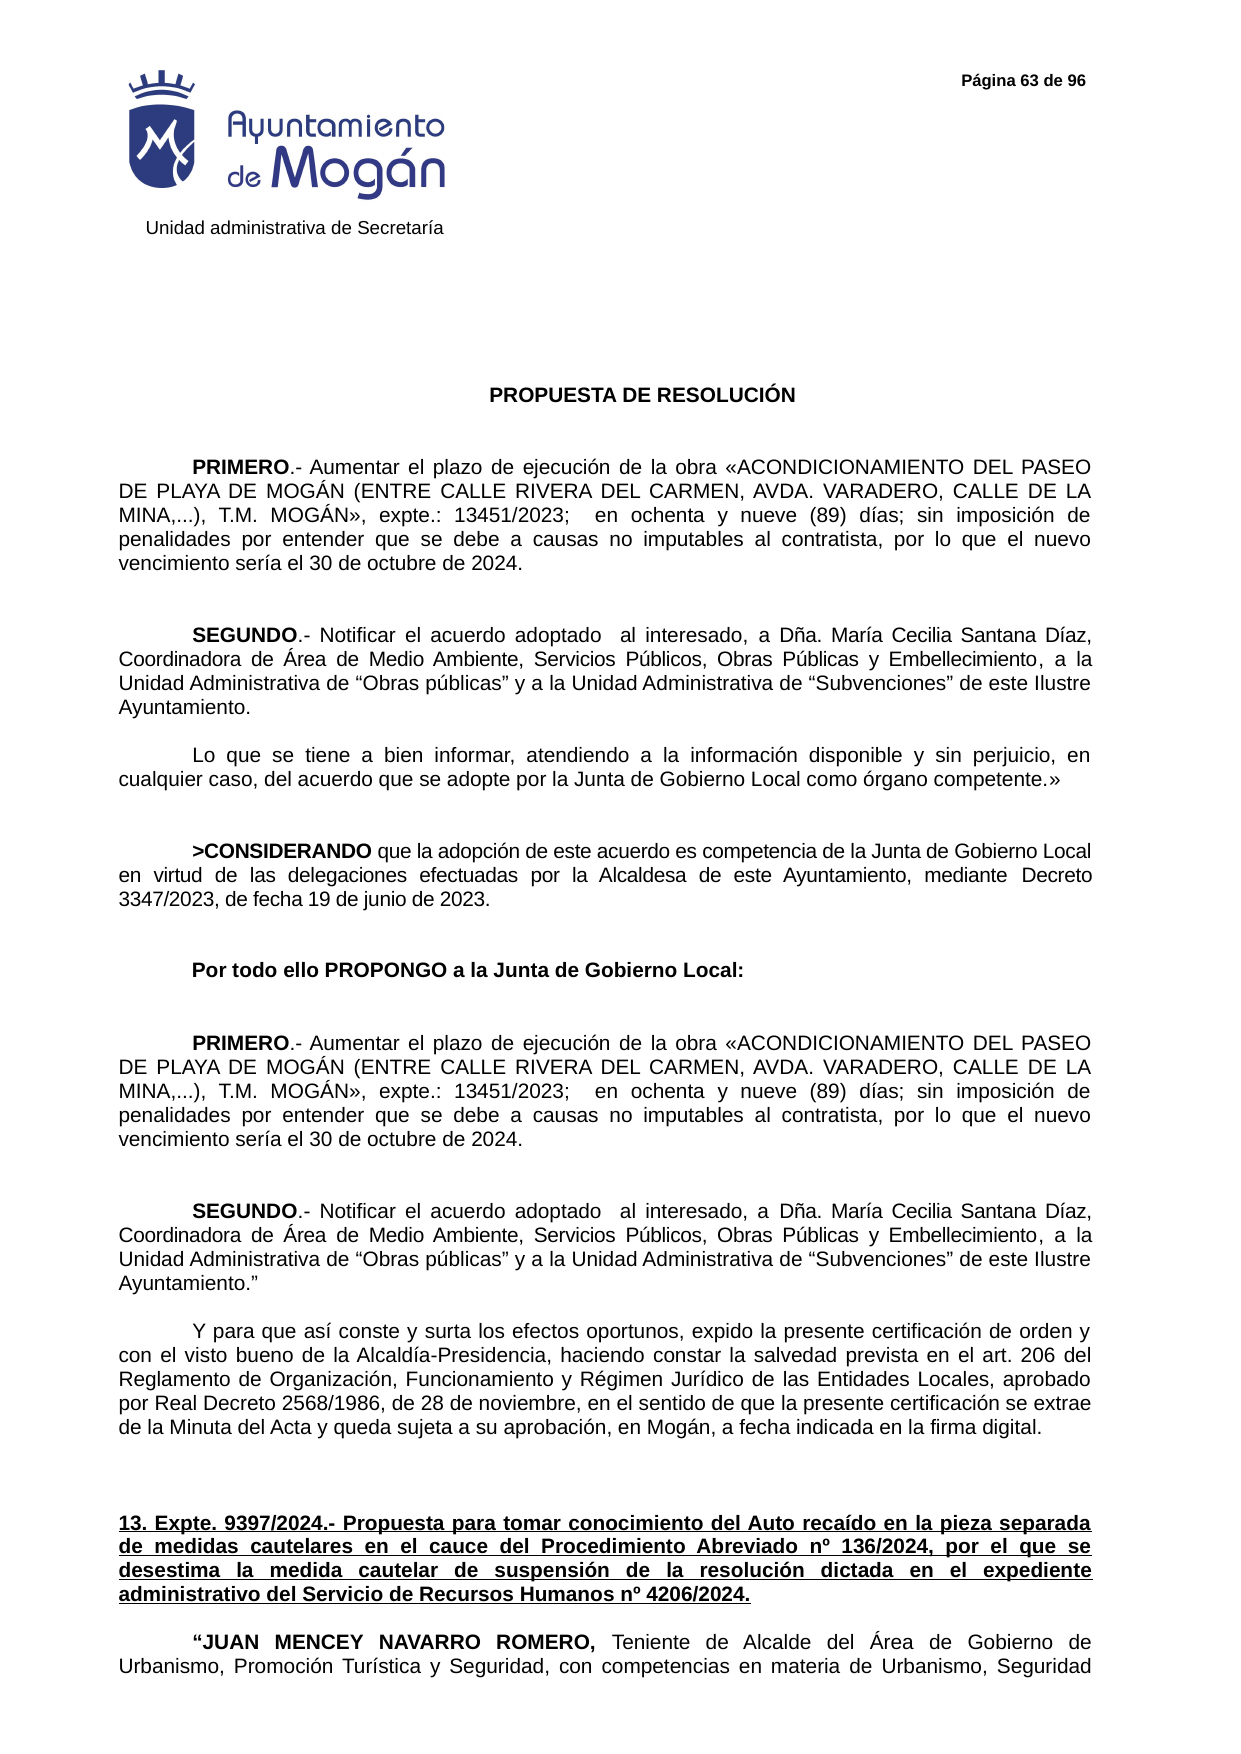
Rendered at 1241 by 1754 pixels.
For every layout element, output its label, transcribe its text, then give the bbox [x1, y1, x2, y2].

text SEGUNDO.- Notificar el acuerdo adoptado al interesado, a Dña. María Cecilia Santana Díaz, Coordinadora de Área de Medio Ambiente, Servicios Públicos, Obras Públicas y Embellecimiento, a la Unidad Administrativa de “Obras públicas” y a la Unidad Administrativa de “Subvenciones” de este Ilustre Ayuntamiento.” [118, 1199, 1092, 1295]
text Y para que así conste y surta los efectos oportunos, expido la presente certificación de orden y con el visto bueno de la Alcaldía-Presidencia, haciendo constar la salvedad prevista en el art. 206 del Reglamento de Organización, Funcionamiento y Régimen Jurídico de las Entidades Locales, aprobado por Real Decreto 2568/1986, de 28 de noviembre, en el sentido de que la presente certificación se extrae de la Minuta del Acta y queda sujeta a su aprobación, en Mogán, a fecha indicada en la firma digital. [118, 1319, 1092, 1438]
text administrativo del Servicio de Recursos Humanos nº 4206/2024. [118, 1580, 1092, 1606]
text desestima la medida cautelar de suspensión de la resolución dictada en el expediente [118, 1556, 1092, 1579]
picture [128, 70, 445, 206]
text PROPUESTA DE RESOLUCIÓN [118, 383, 1093, 407]
text 13. Expte. 9397/2024.- Propuesta para tomar conocimiento del Auto recaído en la pieza separada [118, 1510, 1092, 1531]
text SEGUNDO.- Notificar el acuerdo adoptado al interesado, a Dña. María Cecilia Santana Díaz, Coordinadora de Área de Medio Ambiente, Servicios Públicos, Obras Públicas y Embellecimiento, a la Unidad Administrativa de “Obras públicas” y a la Unidad Administrativa de “Subvenciones” de este Ilustre Ayuntamiento. [118, 623, 1093, 719]
text Por todo ello PROPONGO a la Junta de Gobierno Local: [118, 958, 1092, 982]
text PRIMERO.- Aumentar el plazo de ejecución de la obra «ACONDICIONAMIENTO DEL PASEO DE PLAYA DE MOGÁN (ENTRE CALLE RIVERA DEL CARMEN, AVDA. VARADERO, CALLE DE LA MINA,...), T.M. MOGÁN», expte.: 13451/2023; en ochenta y nueve (89) días; sin imposición de penalidades por entender que se debe a causas no imputables al contratista, por lo que el nuevo vencimiento sería el 30 de octubre de 2024. [118, 455, 1093, 575]
text “JUAN MENCEY NAVARRO ROMERO, Teniente de Alcalde del Área de Gobierno de Urbanismo, Promoción Turística y Seguridad, con competencias en materia de Urbanismo, Seguridad [118, 1630, 1092, 1678]
text >CONSIDERANDO que la adopción de este acuerdo es competencia de la Junta de Gobierno Local en virtud de las delegaciones efectuadas por la Alcaldesa de este Ayuntamiento, mediante Decreto 3347/2023, de fecha 19 de junio de 2023. [118, 838, 1092, 910]
text de medidas cautelares en el cauce del Procedimiento Abreviado nº 136/2024, por el que se [118, 1532, 1092, 1555]
text PRIMERO.- Aumentar el plazo de ejecución de la obra «ACONDICIONAMIENTO DEL PASEO DE PLAYA DE MOGÁN (ENTRE CALLE RIVERA DEL CARMEN, AVDA. VARADERO, CALLE DE LA MINA,...), T.M. MOGÁN», expte.: 13451/2023; en ochenta y nueve (89) días; sin imposición de penalidades por entender que se debe a causas no imputables al contratista, por lo que el nuevo vencimiento sería el 30 de octubre de 2024. [118, 1031, 1092, 1151]
text Lo que se tiene a bien informar, atendiendo a la información disponible y sin perjuicio, en cualquier caso, del acuerdo que se adopte por la Junta de Gobierno Local como órgano competente.» [118, 743, 1092, 791]
